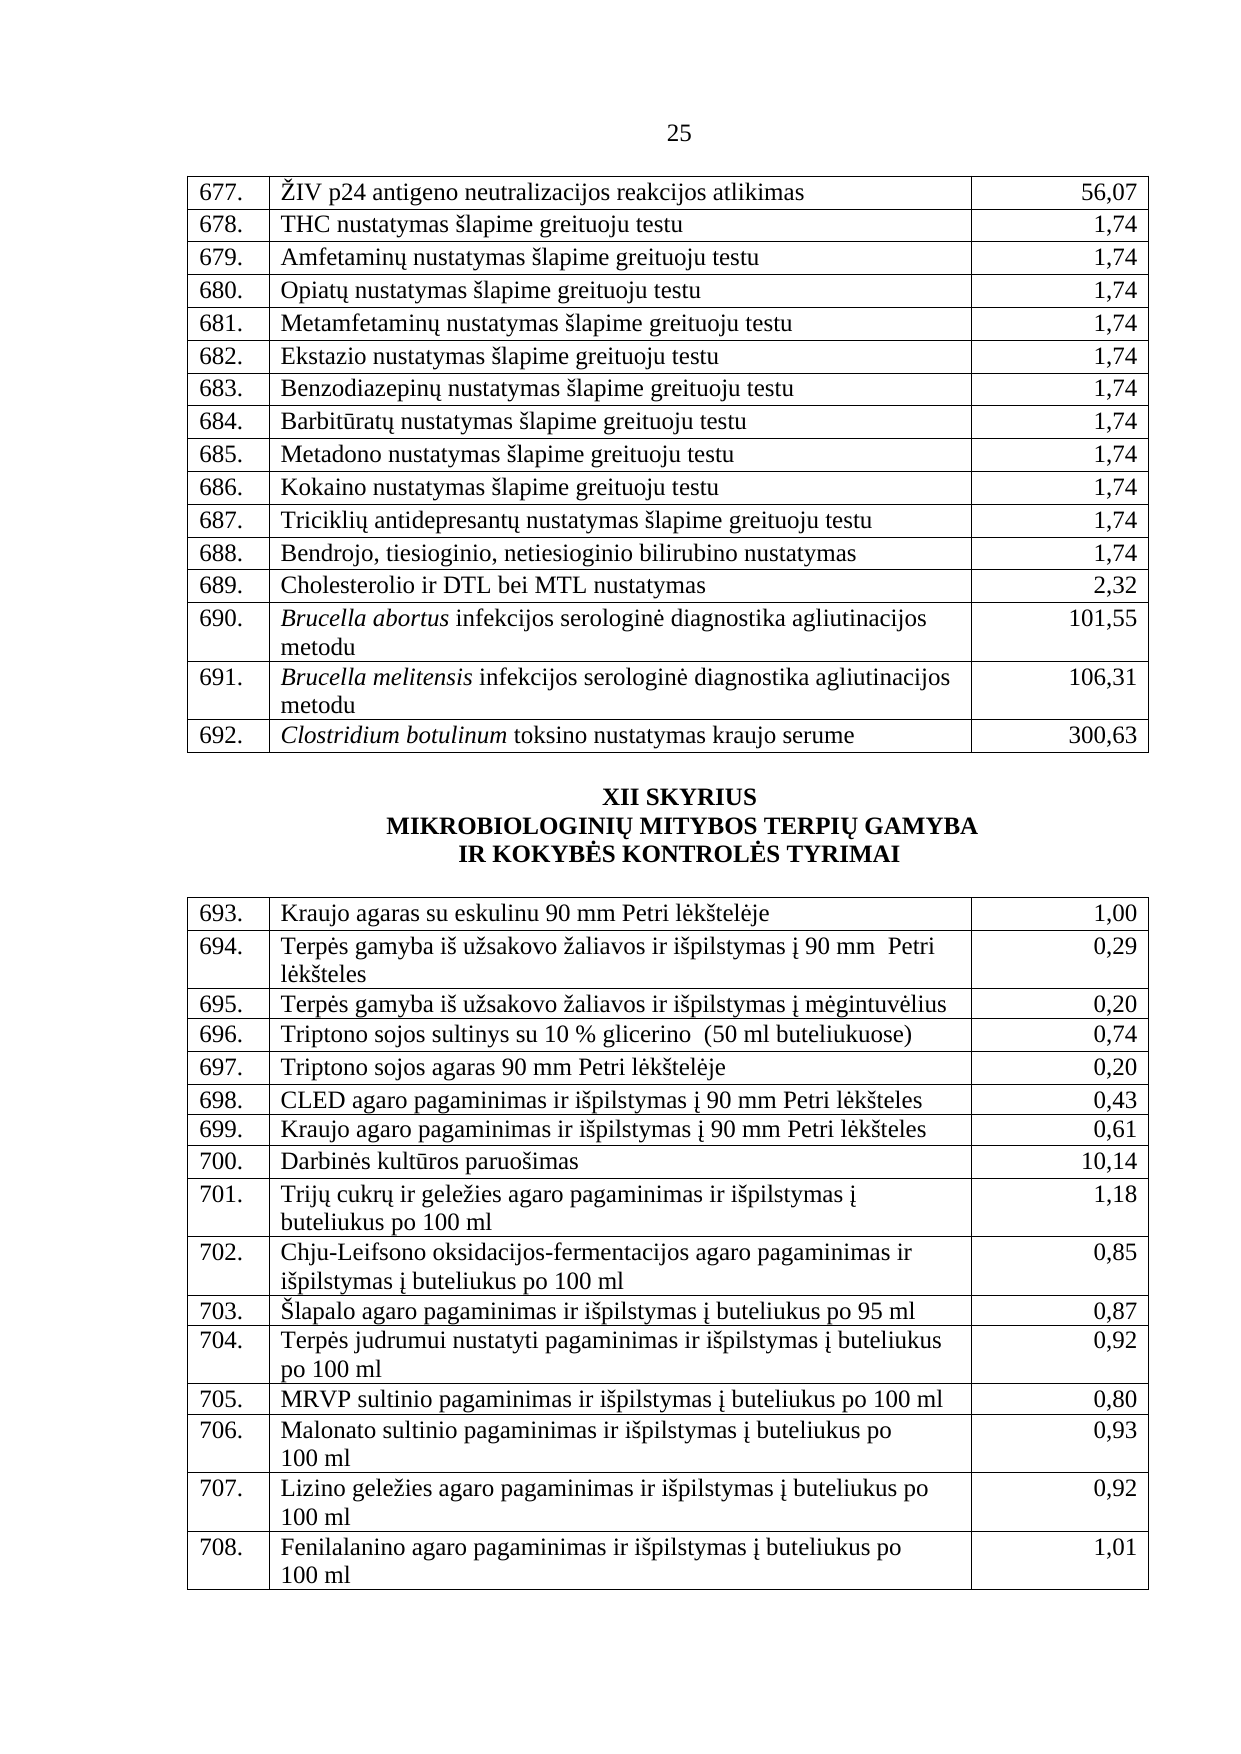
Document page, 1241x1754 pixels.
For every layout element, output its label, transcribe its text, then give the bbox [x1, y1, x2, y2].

table_header 1,00 [972, 898, 1148, 930]
table_cell 1,74 [972, 374, 1148, 405]
table_cell Kokaino nustatymas šlapime greituoju testu [270, 472, 971, 504]
table_cell 702. [188, 1237, 269, 1295]
table_cell Fenilalanino agaro pagaminimas ir išpilstymas į buteliukus po 100 ml [270, 1532, 971, 1589]
table_cell 1,74 [972, 538, 1148, 569]
table_cell 0,92 [972, 1326, 1148, 1383]
table_cell 1,74 [972, 505, 1148, 537]
table_cell 703. [188, 1296, 269, 1324]
table_cell 678. [188, 210, 269, 241]
table_cell THC nustatymas šlapime greituoju testu [270, 210, 971, 241]
table_cell 686. [188, 472, 269, 504]
table_cell Cholesterolio ir DTL bei MTL nustatymas [270, 570, 971, 602]
table_cell 1,74 [972, 308, 1148, 340]
table_cell Triptono sojos sultinys su 10 % glicerino (50 ml buteliukuose) [270, 1019, 971, 1051]
table_cell 0,29 [972, 931, 1148, 988]
table_cell 1,18 [972, 1179, 1148, 1236]
table_cell Terpės judrumui nustatyti pagaminimas ir išpilstymas į buteliukus po 100 ml [270, 1326, 971, 1383]
table_cell 0,87 [972, 1296, 1148, 1324]
table_cell 701. [188, 1179, 269, 1236]
table_cell 0,85 [972, 1237, 1148, 1295]
table_cell 696. [188, 1019, 269, 1051]
table_cell 679. [188, 242, 269, 274]
table_cell Malonato sultinio pagaminimas ir išpilstymas į buteliukus po 100 ml [270, 1415, 971, 1472]
table_cell Clostridium botulinum toksino nustatymas kraujo serume [270, 720, 971, 752]
table_cell 689. [188, 570, 269, 602]
text IR KOKYBĖS KONTROLĖS TYRIMAI [177, 839, 1181, 868]
table_cell 695. [188, 989, 269, 1018]
table_cell 106,31 [972, 662, 1148, 719]
table_cell 0,43 [972, 1085, 1148, 1113]
table_cell 687. [188, 505, 269, 537]
table_cell 697. [188, 1052, 269, 1084]
table_cell 685. [188, 439, 269, 471]
table_cell Bendrojo, tiesioginio, netiesioginio bilirubino nustatymas [270, 538, 971, 569]
table_cell 690. [188, 603, 269, 661]
table_cell Terpės gamyba iš užsakovo žaliavos ir išpilstymas į 90 mm Petri lėkšteles [270, 931, 971, 988]
table_cell 691. [188, 662, 269, 719]
table_cell 1,74 [972, 439, 1148, 471]
table_cell 0,20 [972, 989, 1148, 1018]
table_cell 56,07 [972, 177, 1148, 208]
table_cell Lizino geležies agaro pagaminimas ir išpilstymas į buteliukus po 100 ml [270, 1473, 971, 1531]
table_cell 706. [188, 1415, 269, 1472]
text MIKROBIOLOGINIŲ MITYBOS TERPIŲ GAMYBA [177, 811, 1181, 839]
table_header 693. [188, 898, 269, 930]
table_cell 0,93 [972, 1415, 1148, 1472]
table_cell 1,74 [972, 210, 1148, 241]
table_cell Metadono nustatymas šlapime greituoju testu [270, 439, 971, 471]
table_cell 688. [188, 538, 269, 569]
table_cell Šlapalo agaro pagaminimas ir išpilstymas į buteliukus po 95 ml [270, 1296, 971, 1324]
table_cell 1,74 [972, 275, 1148, 307]
table_cell 682. [188, 341, 269, 372]
table_cell 705. [188, 1384, 269, 1414]
table_cell 680. [188, 275, 269, 307]
table_cell Metamfetaminų nustatymas šlapime greituoju testu [270, 308, 971, 340]
table_cell 0,61 [972, 1115, 1148, 1145]
table_cell Chju-Leifsono oksidacijos-fermentacijos agaro pagaminimas ir išpilstymas į buteliukus po 100 ml [270, 1237, 971, 1295]
table_cell 700. [188, 1146, 269, 1178]
table_cell 300,63 [972, 720, 1148, 752]
table_cell 684. [188, 406, 269, 438]
table_cell Terpės gamyba iš užsakovo žaliavos ir išpilstymas į mėgintuvėlius [270, 989, 971, 1018]
table_cell Amfetaminų nustatymas šlapime greituoju testu [270, 242, 971, 274]
table_cell Brucella abortus infekcijos serologinė diagnostika agliutinacijos metodu [270, 603, 971, 661]
table_cell Triptono sojos agaras 90 mm Petri lėkštelėje [270, 1052, 971, 1084]
table_cell 10,14 [972, 1146, 1148, 1178]
table_cell 692. [188, 720, 269, 752]
table_cell 0,74 [972, 1019, 1148, 1051]
table_cell 683. [188, 374, 269, 405]
table_cell 698. [188, 1085, 269, 1113]
table_cell 1,74 [972, 472, 1148, 504]
table_cell Ekstazio nustatymas šlapime greituoju testu [270, 341, 971, 372]
text XII SKYRIUS [177, 782, 1181, 811]
table_cell 1,74 [972, 242, 1148, 274]
table_cell 681. [188, 308, 269, 340]
table_cell Brucella melitensis infekcijos serologinė diagnostika agliutinacijos metodu [270, 662, 971, 719]
table_cell 2,32 [972, 570, 1148, 602]
table_cell 0,20 [972, 1052, 1148, 1084]
table_cell 707. [188, 1473, 269, 1531]
table_cell ŽIV p24 antigeno neutralizacijos reakcijos atlikimas [270, 177, 971, 208]
table_cell 699. [188, 1115, 269, 1145]
table_header Kraujo agaras su eskulinu 90 mm Petri lėkštelėje [270, 898, 971, 930]
table_cell 1,74 [972, 406, 1148, 438]
table_cell Benzodiazepinų nustatymas šlapime greituoju testu [270, 374, 971, 405]
table_cell Triciklių antidepresantų nustatymas šlapime greituoju testu [270, 505, 971, 537]
table_cell 0,80 [972, 1384, 1148, 1414]
table_cell CLED agaro pagaminimas ir išpilstymas į 90 mm Petri lėkšteles [270, 1085, 971, 1113]
table_cell 101,55 [972, 603, 1148, 661]
table_cell Trijų cukrų ir geležies agaro pagaminimas ir išpilstymas į buteliukus po 100 ml [270, 1179, 971, 1236]
table_cell Kraujo agaro pagaminimas ir išpilstymas į 90 mm Petri lėkšteles [270, 1115, 971, 1145]
table_cell 694. [188, 931, 269, 988]
table_cell Barbitūratų nustatymas šlapime greituoju testu [270, 406, 971, 438]
table_cell Darbinės kultūros paruošimas [270, 1146, 971, 1178]
table_cell 704. [188, 1326, 269, 1383]
table_cell 677. [188, 177, 269, 208]
table_cell 1,74 [972, 341, 1148, 372]
table_cell MRVP sultinio pagaminimas ir išpilstymas į buteliukus po 100 ml [270, 1384, 971, 1414]
table_cell Opiatų nustatymas šlapime greituoju testu [270, 275, 971, 307]
table_cell 708. [188, 1532, 269, 1589]
table_cell 1,01 [972, 1532, 1148, 1589]
table_cell 0,92 [972, 1473, 1148, 1531]
